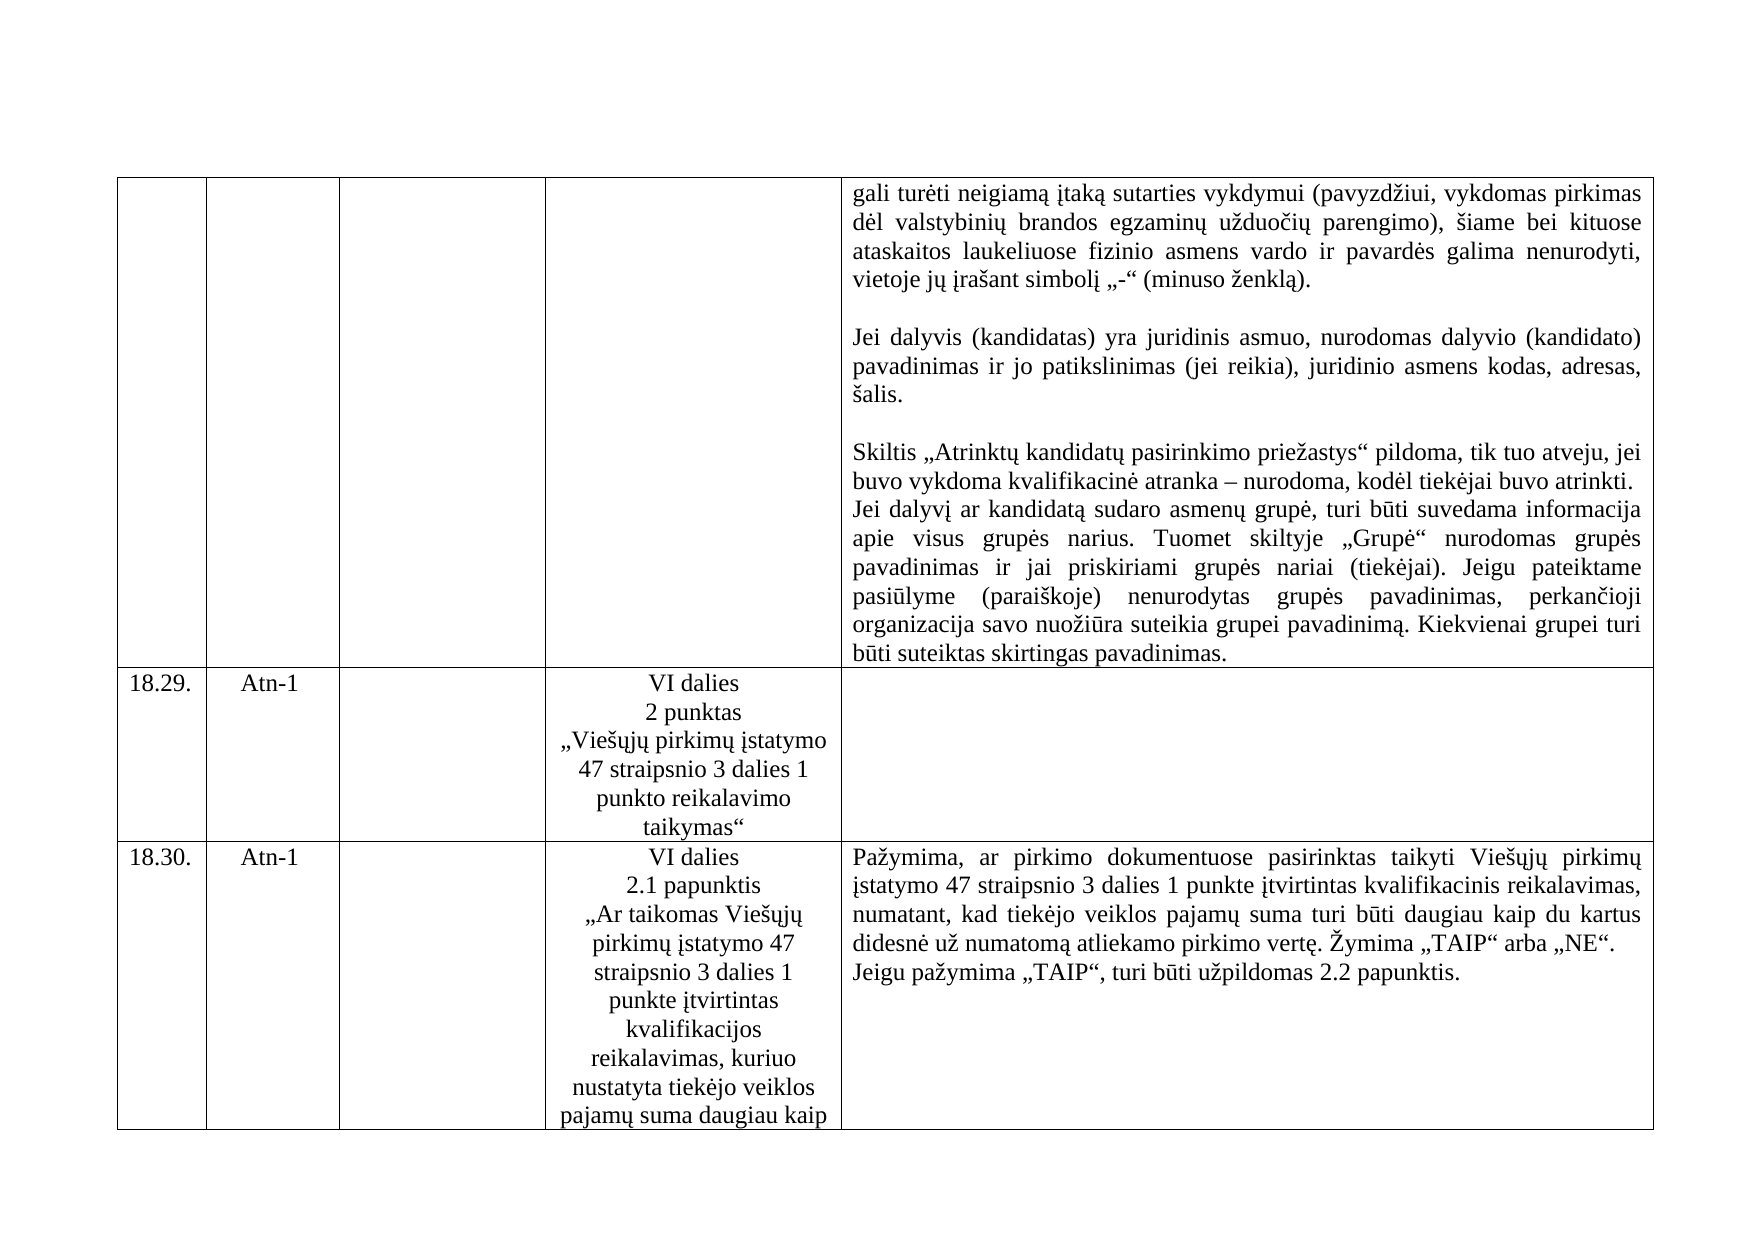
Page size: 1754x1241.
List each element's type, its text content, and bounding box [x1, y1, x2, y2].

table_cell 18.30. [118, 842, 206, 1129]
table_cell VI dalies 2.1 papunktis „Ar taikomas Viešųjų pirkimų įstatymo 47 straipsnio 3 dalies 1 punkte įtvirtintas kvalifikacijos reikalavimas, kuriuo nustatyta tiekėjo veiklos pajamų suma daugiau kaip [546, 842, 841, 1129]
table_cell 18.29. [118, 668, 206, 841]
table_cell [207, 178, 339, 667]
table_cell [340, 842, 545, 1129]
table_cell VI dalies 2 punktas „Viešųjų pirkimų įstatymo 47 straipsnio 3 dalies 1 punkto reikalavimo taikymas“ [546, 668, 841, 841]
table_cell [118, 178, 206, 667]
table_cell Atn-1 [207, 668, 339, 841]
table_cell gali turėti neigiamą įtaką sutarties vykdymui (pavyzdžiui, vykdomas pirkimas dėl valstybinių brandos egzaminų užduočių parengimo), šiame bei kituose ataskaitos laukeliuose fizinio asmens vardo ir pavardės galima nenurodyti, vietoje jų įrašant simbolį „-“ (minuso ženklą). Jei dalyvis (kandidatas) yra juridinis asmuo, nurodomas dalyvio (kandidato) pavadinimas ir jo patikslinimas (jei reikia), juridinio asmens kodas, adresas, šalis. Skiltis „Atrinktų kandidatų pasirinkimo priežastys“ pildoma, tik tuo atveju, jei buvo vykdoma kvalifikacinė atranka – nurodoma, kodėl tiekėjai buvo atrinkti. Jei dalyvį ar kandidatą sudaro asmenų grupė, turi būti suvedama informacija apie visus grupės narius. Tuomet skiltyje „Grupė“ nurodomas grupės pavadinimas ir jai priskiriami grupės nariai (tiekėjai). Jeigu pateiktame pasiūlyme (paraiškoje) nenurodytas grupės pavadinimas, perkančioji organizacija savo nuožiūra suteikia grupei pavadinimą. Kiekvienai grupei turi būti suteiktas skirtingas pavadinimas. [842, 178, 1653, 667]
table_cell [546, 178, 841, 667]
table_cell Pažymima, ar pirkimo dokumentuose pasirinktas taikyti Viešųjų pirkimų įstatymo 47 straipsnio 3 dalies 1 punkte įtvirtintas kvalifikacinis reikalavimas, numatant, kad tiekėjo veiklos pajamų suma turi būti daugiau kaip du kartus didesnė už numatomą atliekamo pirkimo vertę. Žymima „TAIP“ arba „NE“. Jeigu pažymima „TAIP“, turi būti užpildomas 2.2 papunktis. [842, 842, 1653, 1129]
table_cell [340, 178, 545, 667]
table_cell [842, 668, 1653, 841]
table_cell Atn-1 [207, 842, 339, 1129]
table_cell [340, 668, 545, 841]
